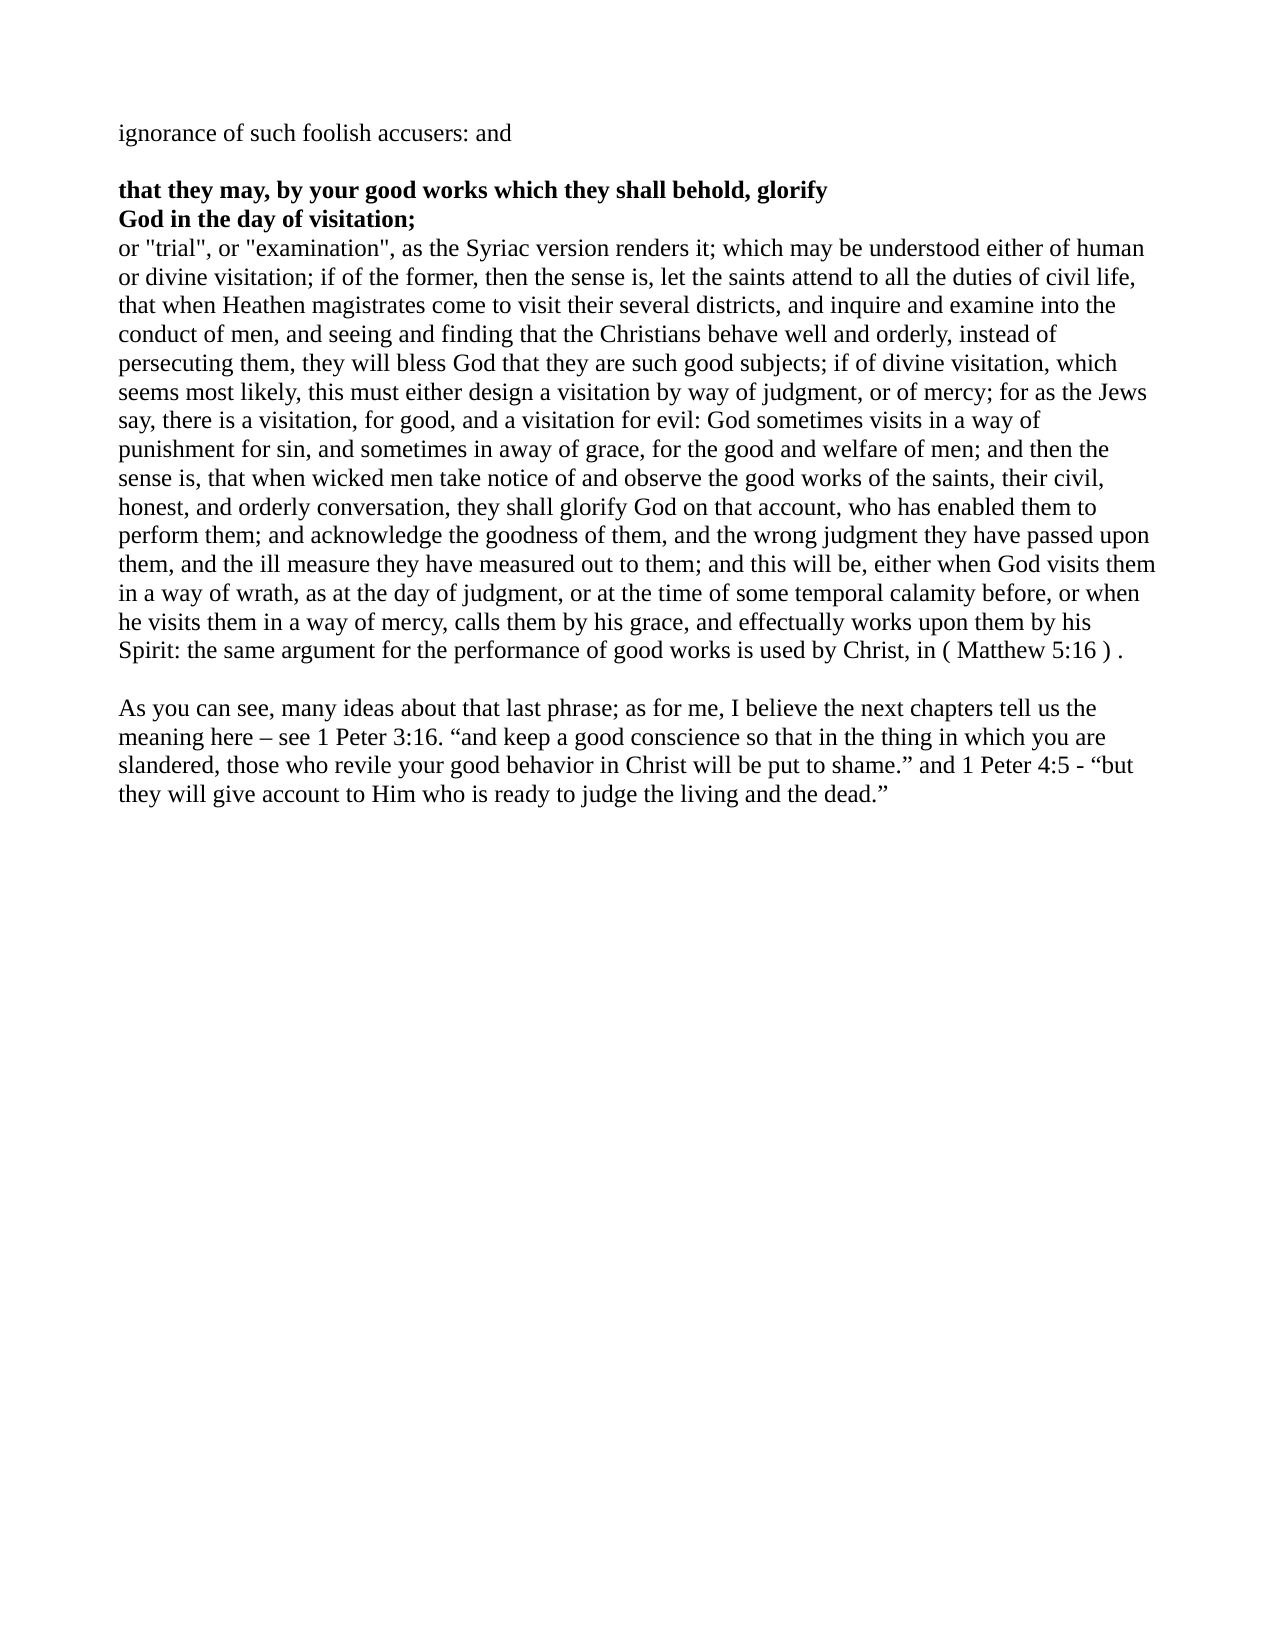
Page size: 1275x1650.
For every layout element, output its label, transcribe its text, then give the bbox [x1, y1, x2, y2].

text God in the day of visitation; [118, 204, 1157, 233]
text ignorance of such foolish accusers: and [118, 118, 1157, 147]
text As you can see, many ideas about that last phrase; as for me, I believe the next chapters tell us the meaning here – see 1 Peter 3:16. “and keep a good conscience so that in the thing in which you are slandered, those who revile your good behavior in Christ will be put to shame.” and 1 Peter 4:5 - “but they will give account to Him who is ready to judge the living and the dead.” [118, 693, 1157, 808]
text that they may, by your good works which they shall behold, glorify [118, 176, 1157, 204]
text or "trial", or "examination", as the Syriac version renders it; which may be understood either of human or divine visitation; if of the former, then the sense is, let the saints attend to all the duties of civil life, that when Heathen magistrates come to visit their several districts, and inquire and examine into the conduct of men, and seeing and finding that the Christians behave well and orderly, instead of persecuting them, they will bless God that they are such good subjects; if of divine visitation, which seems most likely, this must either design a visitation by way of judgment, or of mercy; for as the Jews say, there is a visitation, for good, and a visitation for evil: God sometimes visits in a way of punishment for sin, and sometimes in away of grace, for the good and welfare of men; and then the sense is, that when wicked men take notice of and observe the good works of the saints, their civil, honest, and orderly conversation, they shall glorify God on that account, who has enabled them to perform them; and acknowledge the goodness of them, and the wrong judgment they have passed upon them, and the ill measure they have measured out to them; and this will be, either when God visits them in a way of wrath, as at the day of judgment, or at the time of some temporal calamity before, or when he visits them in a way of mercy, calls them by his grace, and effectually works upon them by his Spirit: the same argument for the performance of good works is used by Christ, in ( Matthew 5:16 ) . [118, 233, 1157, 664]
